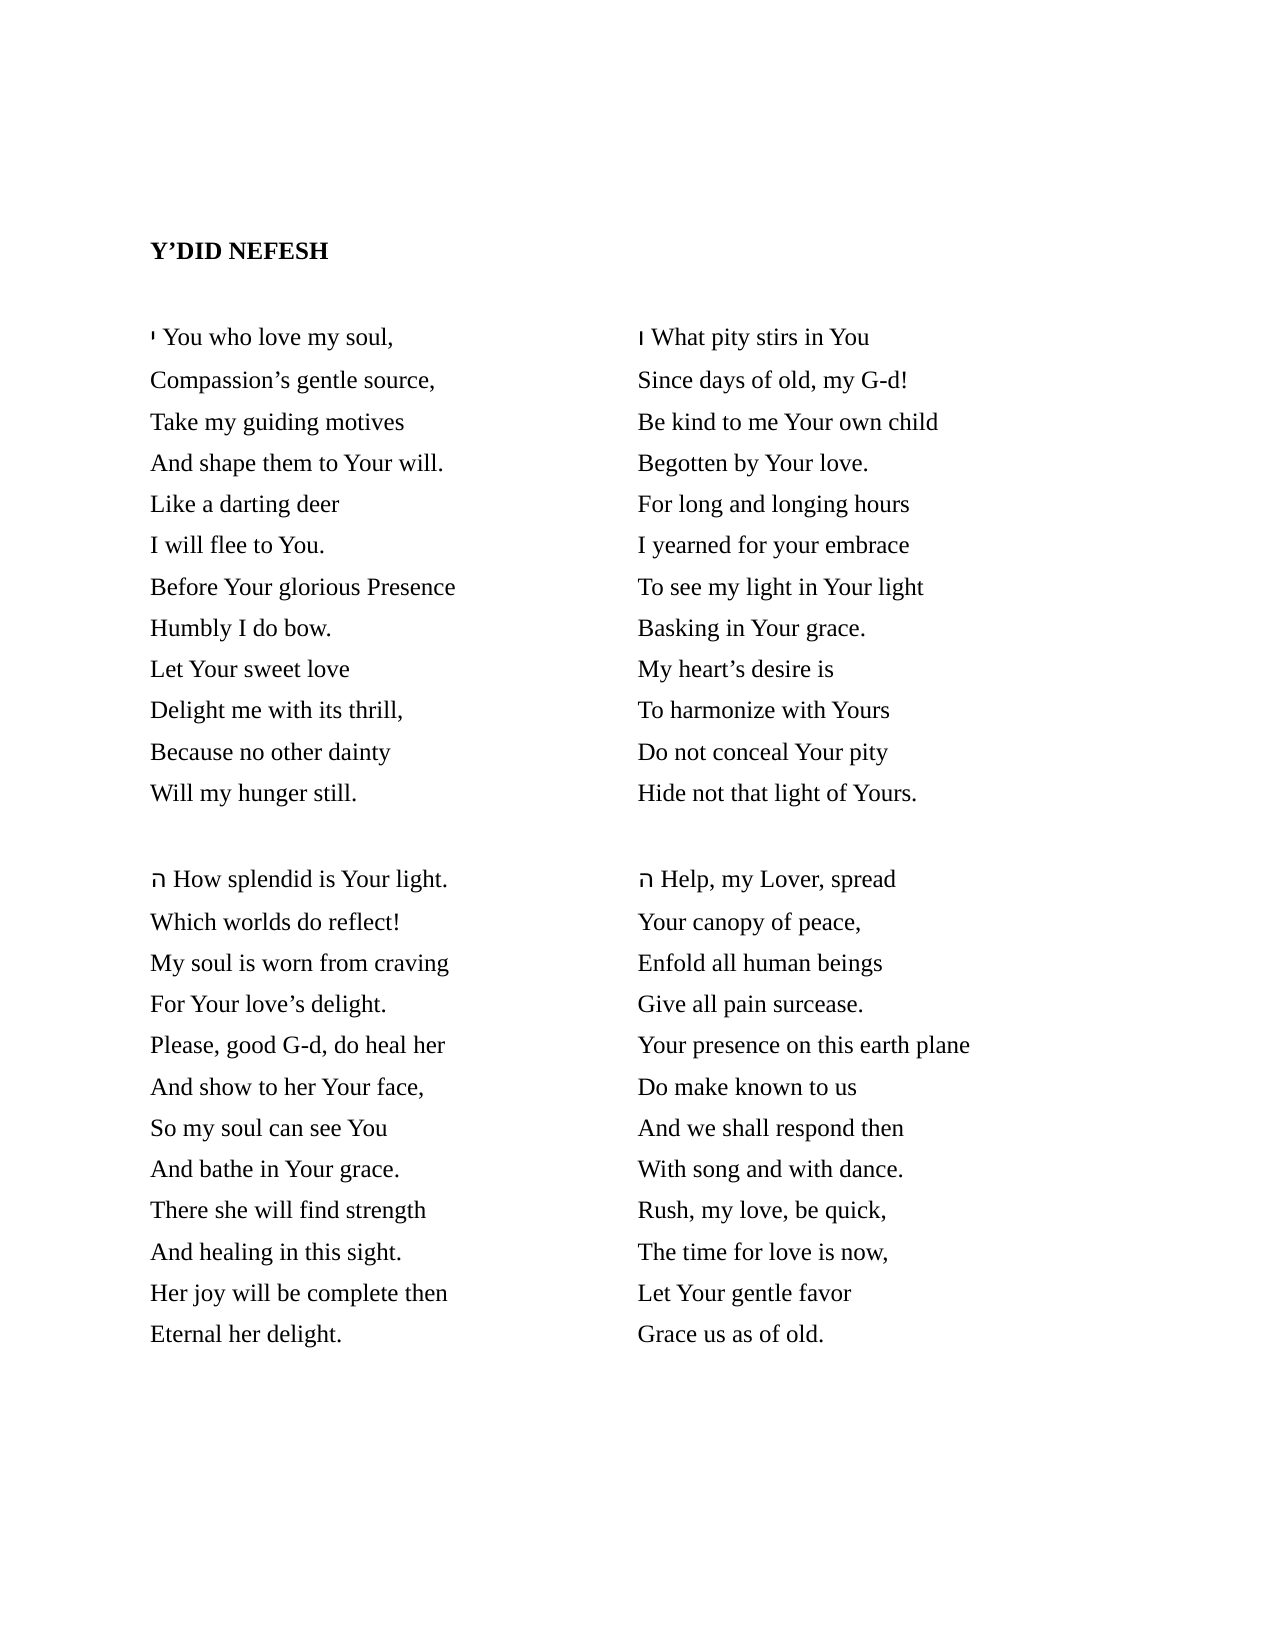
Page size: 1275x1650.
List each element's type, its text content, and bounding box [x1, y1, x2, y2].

text There she will find strength [150, 1196, 637, 1224]
text Do make known to us [637, 1072, 1125, 1101]
text Enfold all human beings [637, 948, 1125, 977]
text Your canopy of peace, [637, 907, 1125, 936]
text Your presence on this earth plane [637, 1031, 1125, 1059]
text My soul is worn from craving [150, 948, 637, 977]
text And we shall respond then [637, 1113, 1125, 1142]
text Hide not that light of Yours. [637, 778, 1125, 807]
text Before Your glorious Presence [150, 572, 637, 600]
text Y’DID NEFESH [150, 236, 637, 265]
text I will flee to You. [150, 530, 637, 559]
text For long and longing hours [637, 489, 1125, 518]
text Let Your sweet love [150, 654, 637, 683]
text The time for love is now, [637, 1237, 1125, 1266]
text ו What pity stirs in You [637, 319, 1125, 353]
text Like a darting deer [150, 489, 637, 518]
text Compassion’s gentle source, [150, 365, 637, 394]
text Which worlds do reflect! [150, 907, 637, 936]
text Because no other dainty [150, 737, 637, 765]
text To harmonize with Yours [637, 695, 1125, 724]
text Do not conceal Your pity [637, 737, 1125, 765]
text Please, good G-d, do heal her [150, 1031, 637, 1059]
text For Your love’s delight. [150, 989, 637, 1018]
text So my soul can see You [150, 1113, 637, 1142]
text ה How splendid is Your light. [150, 860, 637, 894]
text Grace us as of old. [637, 1319, 1125, 1348]
text Begotten by Your love. [637, 448, 1125, 477]
text Eternal her delight. [150, 1319, 637, 1348]
text And bathe in Your grace. [150, 1154, 637, 1183]
text I yearned for your embrace [637, 530, 1125, 559]
text Delight me with its thrill, [150, 695, 637, 724]
text And healing in this sight. [150, 1237, 637, 1266]
text Be kind to me Your own child [637, 407, 1125, 435]
text Take my guiding motives [150, 407, 637, 435]
text Basking in Your grace. [637, 613, 1125, 642]
text With song and with dance. [637, 1154, 1125, 1183]
text Since days of old, my G-d! [637, 365, 1125, 394]
text Will my hunger still. [150, 778, 637, 807]
text Her joy will be complete then [150, 1278, 637, 1307]
text Give all pain surcease. [637, 989, 1125, 1018]
text י You who love my soul, [150, 319, 637, 353]
text To see my light in Your light [637, 572, 1125, 600]
text My heart’s desire is [637, 654, 1125, 683]
text Let Your gentle favor [637, 1278, 1125, 1307]
text And shape them to Your will. [150, 448, 637, 477]
text Rush, my love, be quick, [637, 1196, 1125, 1224]
text And show to her Your face, [150, 1072, 637, 1101]
text Humbly I do bow. [150, 613, 637, 642]
text ה Help, my Lover, spread [637, 860, 1125, 894]
